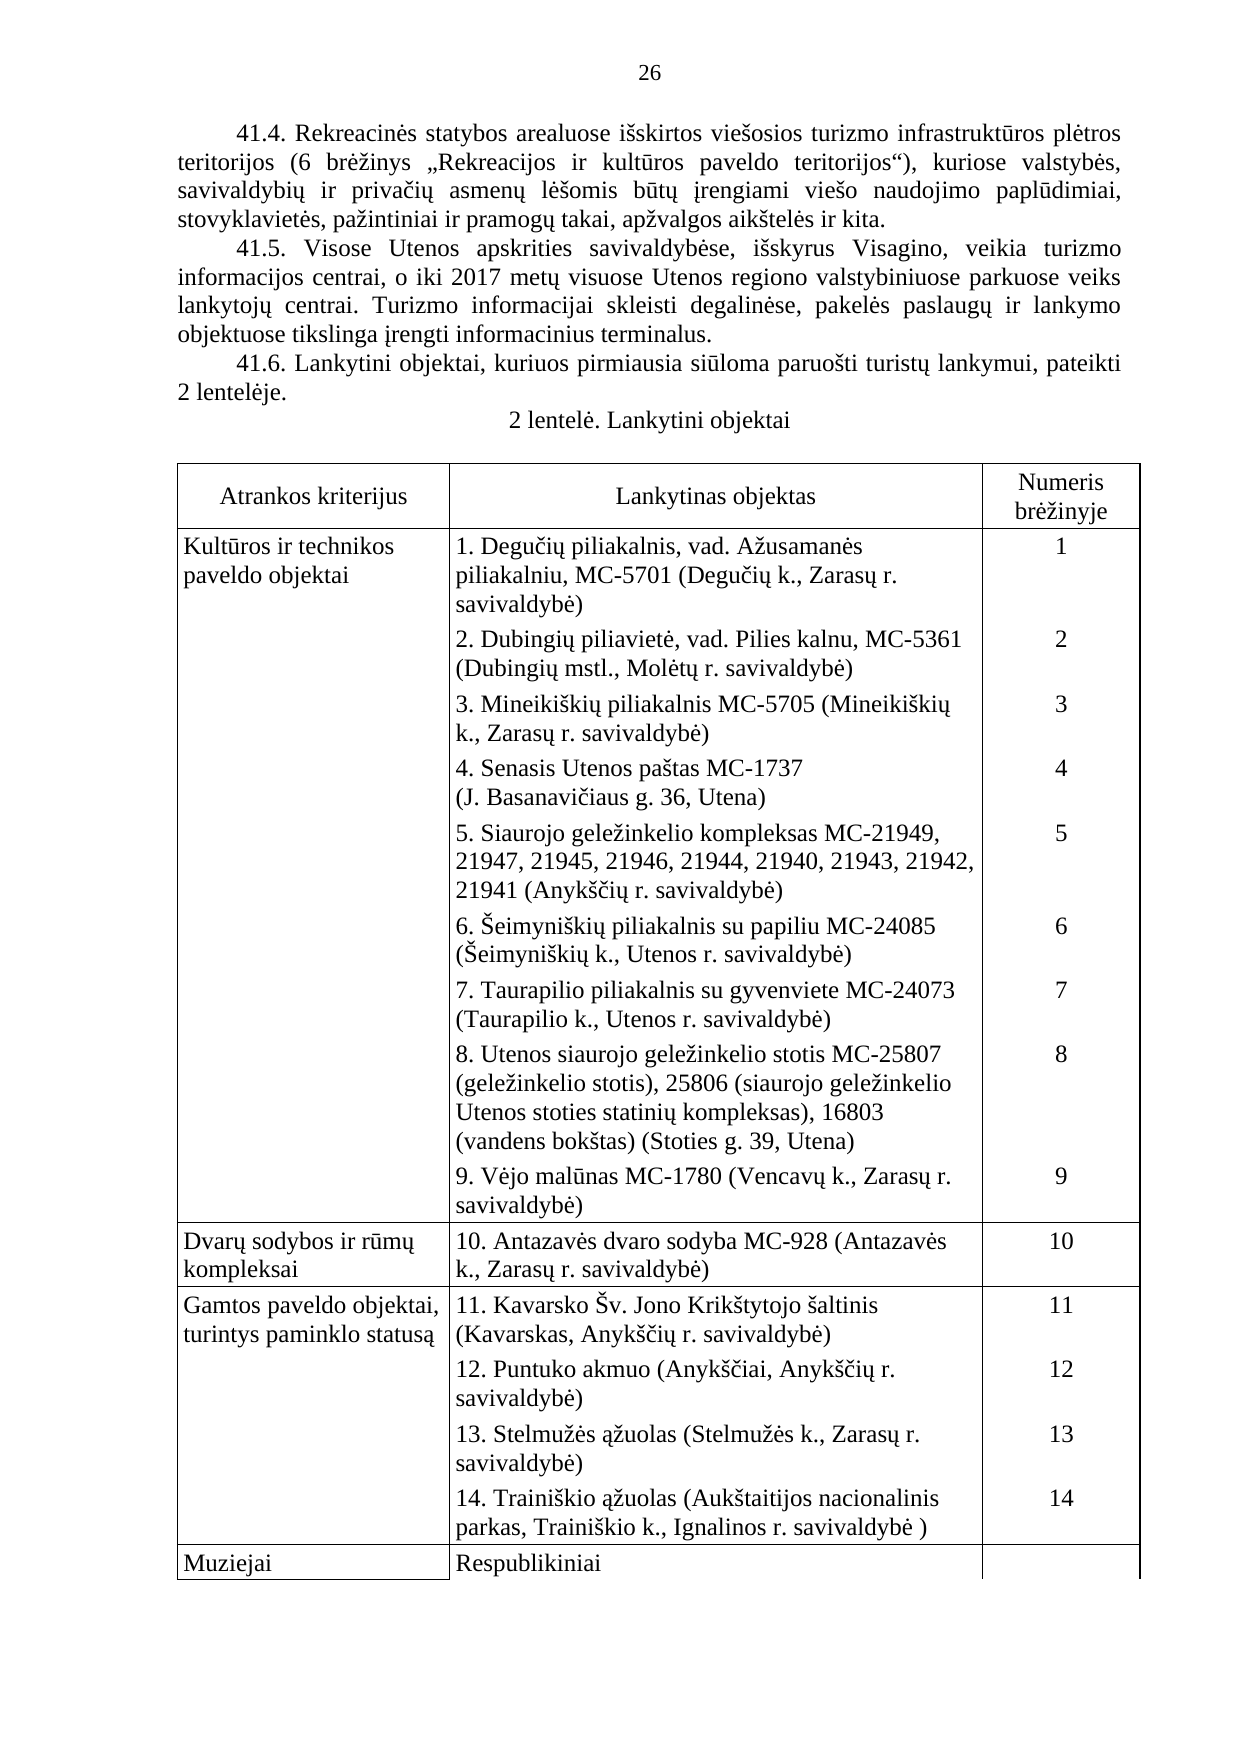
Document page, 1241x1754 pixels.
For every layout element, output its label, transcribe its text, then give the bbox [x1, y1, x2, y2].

table_cell 7. Taurapilio piliakalnis su gyvenviete MC-24073 (Taurapilio k., Utenos r. savivaldybė) [450, 971, 982, 1036]
table_cell 11. Kavarsko Šv. Jono Krikštytojo šaltinis (Kavarskas, Anykščių r. savivaldybė) [450, 1287, 982, 1351]
table_cell 4. Senasis Utenos paštas MC-1737 (J. Basanavičiaus g. 36, Utena) [450, 749, 982, 814]
table_cell 7 [983, 971, 1139, 1036]
table_cell Gamtos paveldo objektai, turintys paminklo statusą [178, 1287, 449, 1544]
table_cell Dvarų sodybos ir rūmų kompleksai [178, 1223, 449, 1286]
table_cell 12 [983, 1351, 1139, 1415]
table_cell 9 [983, 1158, 1139, 1222]
table_cell 8 [983, 1036, 1139, 1157]
table_cell Muziejai [178, 1545, 449, 1579]
text 41.4. Rekreacinės statybos arealuose išskirtos viešosios turizmo infrastruktūros plėtros teritorijos (6 brėžinys „Rekreacijos ir kultūros paveldo teritorijos“), kuriose valstybės, savivaldybių ir privačių asmenų lėšomis būtų įrengiami viešo naudojimo paplūdimiai, stovyklavietės, pažintiniai ir pramogų takai, apžvalgos aikštelės ir kita. [177, 118, 1122, 233]
table_cell 2 [983, 621, 1139, 685]
table_cell 11 [983, 1287, 1139, 1351]
table_cell 1. Degučių piliakalnis, vad. Ažusamanės piliakalniu, MC-5701 (Degučių k., Zarasų r. savivaldybė) [450, 529, 982, 621]
table_cell 13 [983, 1415, 1139, 1479]
table_header Numeris brėžinyje [983, 464, 1139, 527]
table_cell Respublikiniai [450, 1545, 982, 1579]
table_cell 6. Šeimyniškių piliakalnis su papiliu MC-24085 (Šeimyniškių k., Utenos r. savivaldybė) [450, 907, 982, 971]
table_cell 4 [983, 749, 1139, 814]
table_header Atrankos kriterijus [178, 464, 449, 527]
text 41.5. Visose Utenos apskrities savivaldybėse, išskyrus Visagino, veikia turizmo informacijos centrai, o iki 2017 metų visuose Utenos regiono valstybiniuose parkuose veiks lankytojų centrai. Turizmo informacijai skleisti degalinėse, pakelės paslaugų ir lankymo objektuose tikslinga įrengti informacinius terminalus. [177, 233, 1122, 348]
table_cell 5 [983, 814, 1139, 907]
table_cell 6 [983, 907, 1139, 971]
table_cell 3. Mineikiškių piliakalnis MC-5705 (Mineikiškių k., Zarasų r. savivaldybė) [450, 685, 982, 749]
table_cell [983, 1545, 1139, 1579]
table_cell 13. Stelmužės ąžuolas (Stelmužės k., Zarasų r. savivaldybė) [450, 1415, 982, 1479]
text 41.6. Lankytini objektai, kuriuos pirmiausia siūloma paruošti turistų lankymui, pateikti 2 lentelėje. [177, 348, 1122, 406]
table_header Lankytinas objektas [450, 464, 982, 527]
table_cell 10 [983, 1223, 1139, 1286]
table_cell 14. Trainiškio ąžuolas (Aukštaitijos nacionalinis parkas, Trainiškio k., Ignalinos r. savivaldybė ) [450, 1479, 982, 1544]
table_cell 5. Siaurojo geležinkelio kompleksas MC-21949, 21947, 21945, 21946, 21944, 21940, 21943, 21942, 21941 (Anykščių r. savivaldybė) [450, 814, 982, 907]
table_cell 2. Dubingių piliavietė, vad. Pilies kalnu, MC-5361 (Dubingių mstl., Molėtų r. savivaldybė) [450, 621, 982, 685]
table_cell 14 [983, 1479, 1139, 1544]
table_cell 9. Vėjo malūnas MC-1780 (Vencavų k., Zarasų r. savivaldybė) [450, 1158, 982, 1222]
table_cell 10. Antazavės dvaro sodyba MC-928 (Antazavės k., Zarasų r. savivaldybė) [450, 1223, 982, 1286]
text 2 lentelė. Lankytini objektai [177, 406, 1122, 434]
table_cell 8. Utenos siaurojo geležinkelio stotis MC-25807 (geležinkelio stotis), 25806 (siaurojo geležinkelio Utenos stoties statinių kompleksas), 16803 (vandens bokštas) (Stoties g. 39, Utena) [450, 1036, 982, 1157]
table_cell 1 [983, 529, 1139, 621]
table_cell Kultūros ir technikos paveldo objektai [178, 529, 449, 1222]
table_cell 12. Puntuko akmuo (Anykščiai, Anykščių r. savivaldybė) [450, 1351, 982, 1415]
table_cell 3 [983, 685, 1139, 749]
